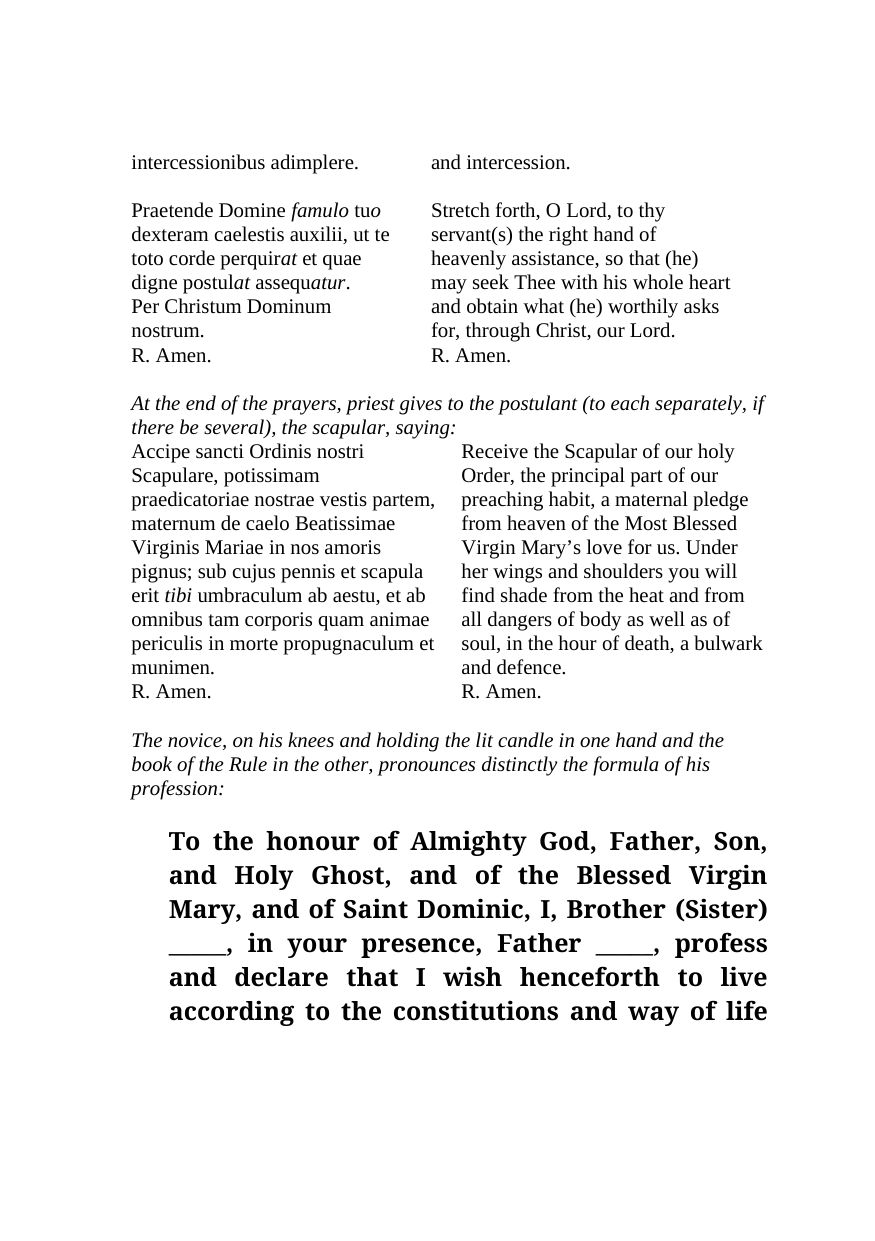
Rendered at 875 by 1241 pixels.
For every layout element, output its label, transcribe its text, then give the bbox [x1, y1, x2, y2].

table_header Receive the Scapular of our holy Order, the principal part of our preaching habit, a maternal pledge from heaven of the Most Blessed Virgin Mary’s love for us. Under her wings and shoulders you will find shade from the heat and from all dangers of body as well as of soul, in the hour of death, a bulwark and defence. R. Amen. [450, 439, 780, 703]
text The novice, on his knees and holding the lit candle in one hand and the book of the Rule in the other, pronounces distinctly the formula of his profession: [131, 727, 769, 800]
table_header Accipe sancti Ordinis nostri Scapulare, potissimam praedicatoriae nostrae vestis partem, maternum de caelo Beatissimae Virginis Mariae in nos amoris pignus; sub cujus pennis et scapula erit tibi umbraculum ab aestu, et ab omnibus tam corporis quam animae periculis in morte propugnaculum et munimen. R. Amen. [120, 439, 450, 703]
text At the end of the prayers, priest gives to the postulant (to each separately, if there be several), the scapular, saying: [131, 391, 769, 439]
text To the honour of Almighty God, Father, Son, and Holy Ghost, and of the Blessed Virgin Mary, and of Saint Dominic, I, Brother (Sister) _____, in your presence, Father _____, profess and declare that I wish henceforth to live according to the constitutions and way of life [169, 824, 769, 1028]
table_header intercessionibus adimplere. Praetende Domine famulo tuo dexteram caelestis auxilii, ut te toto corde perquirat et quae digne postulat assequatur. Per Christum Dominum nostrum. R. Amen. [120, 150, 419, 367]
table_header and intercession. Stretch forth, O Lord, to thy servant(s) the right hand of heavenly assistance, so that (he) may seek Thee with his whole heart and obtain what (he) worthily asks for, through Christ, our Lord. R. Amen. [420, 150, 744, 367]
